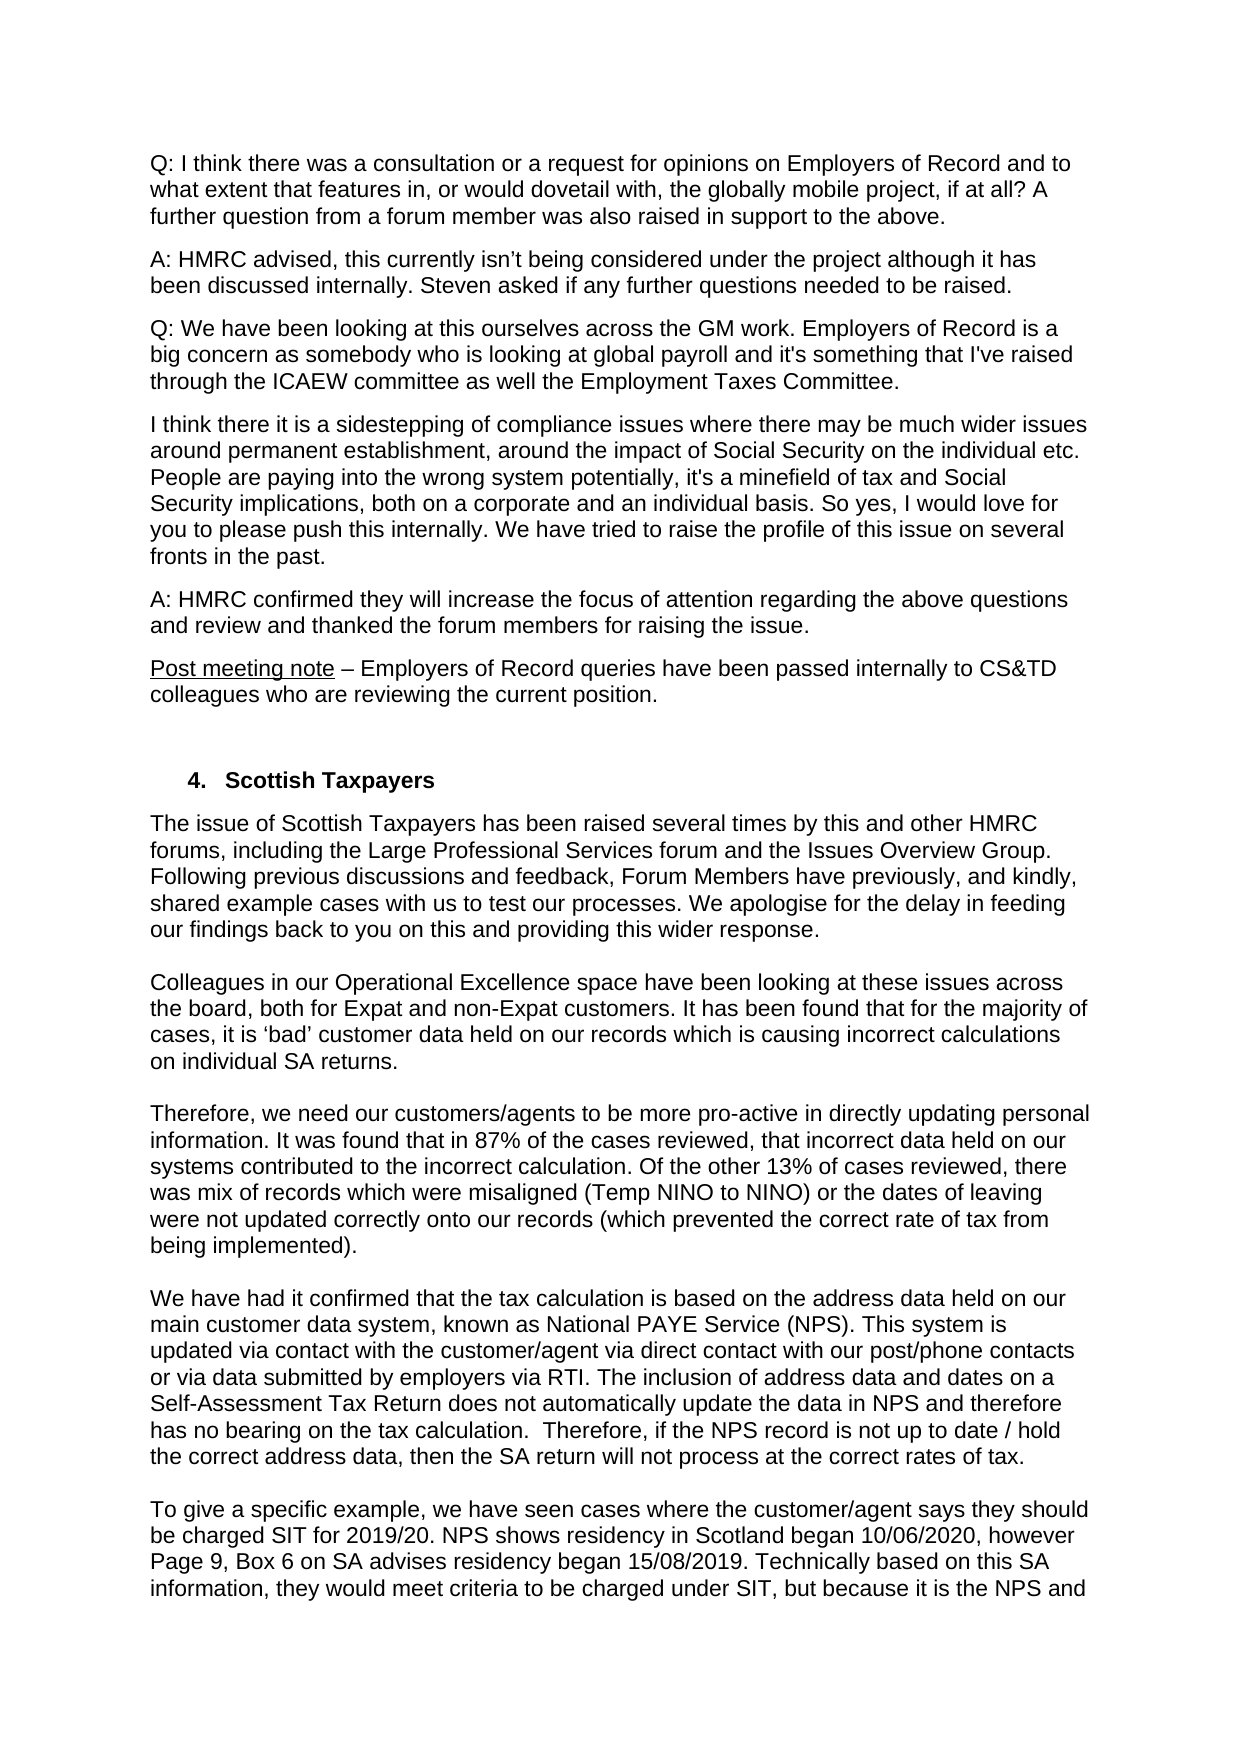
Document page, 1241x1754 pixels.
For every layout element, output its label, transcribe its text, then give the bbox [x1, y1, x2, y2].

text A: HMRC confirmed they will increase the focus of attention regarding the above questions and review and thanked the forum members for raising the issue. [150, 586, 1090, 638]
text To give a specific example, we have seen cases where the customer/agent says they should be charged SIT for 2019/20. NPS shows residency in Scotland began 10/06/2020, however Page 9, Box 6 on SA advises residency began 15/08/2019. Technically based on this SA information, they would meet criteria to be charged under SIT, but because it is the NPS and [150, 1496, 1090, 1601]
text Post meeting note – Employers of Record queries have been passed internally to CS&TD colleagues who are reviewing the current position. [150, 655, 1090, 708]
list Scottish Taxpayers [187, 767, 1090, 794]
text I think there it is a sidestepping of compliance issues where there may be much wider issues around permanent establishment, around the impact of Social Security on the individual etc. People are paying into the wrong system potentially, it's a minefield of tax and Social Security implications, both on a corporate and an individual basis. So yes, I would love for you to please push this internally. We have tried to raise the profile of this issue on several fronts in the past. [150, 411, 1090, 569]
text Q: I think there was a consultation or a request for opinions on Employers of Record and to what extent that features in, or would dovetail with, the globally mobile project, if at all? A further question from a forum member was also raised in support to the above. [150, 150, 1090, 229]
text Therefore, we need our customers/agents to be more pro-active in directly updating personal information. It was found that in 87% of the cases reviewed, that incorrect data held on our systems contributed to the incorrect calculation. Of the other 13% of cases reviewed, there was mix of records which were misaligned (Temp NINO to NINO) or the dates of leaving were not updated correctly onto our records (which prevented the correct rate of tax from being implemented). [150, 1100, 1090, 1258]
text Colleagues in our Operational Excellence space have been looking at these issues across the board, both for Expat and non-Expat customers. It has been found that for the majority of cases, it is ‘bad’ customer data held on our records which is causing incorrect calculations on individual SA returns. [150, 968, 1090, 1074]
text Q: We have been looking at this ourselves across the GM work. Employers of Record is a big concern as somebody who is looking at global payroll and it's something that I've raised through the ICAEW committee as well the Employment Taxes Committee. [150, 315, 1090, 394]
text We have had it confirmed that the tax calculation is based on the address data held on our main customer data system, known as National PAYE Service (NPS). This system is updated via contact with the customer/agent via direct contact with our post/phone contacts or via data submitted by employers via RTI. The inclusion of address data and dates on a Self-Assessment Tax Return does not automatically update the data in NPS and therefore has no bearing on the tax calculation. Therefore, if the NPS record is not up to date / hold the correct address data, then the SA return will not process at the correct rates of tax. [150, 1285, 1090, 1469]
text A: HMRC advised, this currently isn’t being considered under the project although it has been discussed internally. Steven asked if any further questions needed to be raised. [150, 246, 1090, 298]
text The issue of Scottish Taxpayers has been raised several times by this and other HMRC forums, including the Large Professional Services forum and the Issues Overview Group. Following previous discussions and feedback, Forum Members have previously, and kindly, shared example cases with us to test our processes. We apologise for the delay in feeding our findings back to you on this and providing this wider response. [150, 810, 1090, 942]
